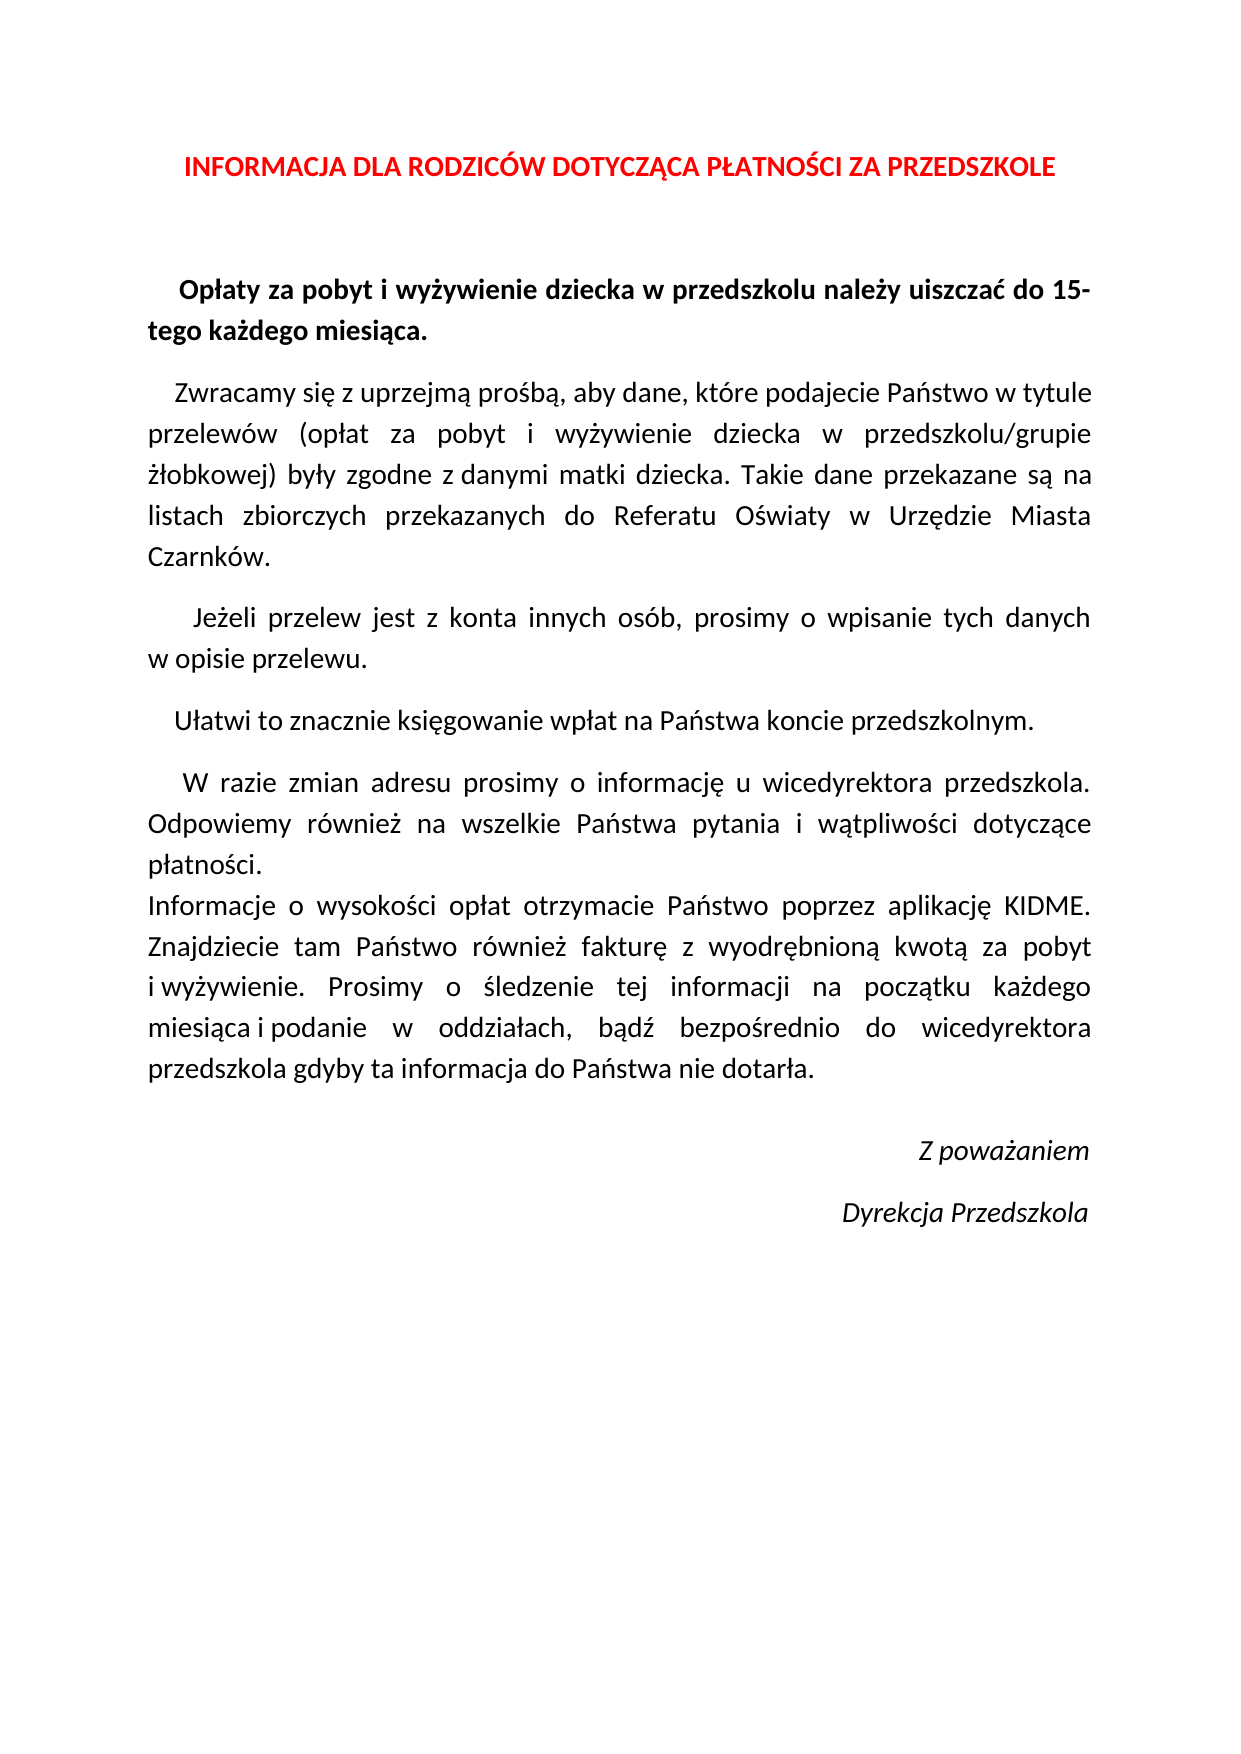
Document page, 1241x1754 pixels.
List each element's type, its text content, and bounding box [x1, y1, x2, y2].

text Dyrekcja Przedszkola [148, 1194, 1093, 1230]
text Zwracamy się z uprzejmą prośbą, aby dane, które podajecie Państwo w tytule przelewów (opłat za pobyt i wyżywienie dziecka w przedszkolu/grupie żłobkowej) były zgodne z danymi matki dziecka. Takie dane przekazane są na listach zbiorczych przekazanych do Referatu Oświaty w Urzędzie Miasta Czarnków. [148, 374, 1093, 573]
text Z poważaniem [148, 1132, 1093, 1168]
text Opłaty za pobyt i wyżywienie dziecka w przedszkolu należy uiszczać do 15-tego każdego miesiąca. [148, 271, 1093, 348]
text Jeżeli przelew jest z konta innych osób, prosimy o wpisanie tych danych w opisie przelewu. [148, 599, 1093, 676]
text Ułatwi to znacznie księgowanie wpłat na Państwa koncie przedszkolnym. [148, 702, 1093, 738]
text Informacje o wysokości opłat otrzymacie Państwo poprzez aplikację KIDME. Znajdziecie tam Państwo również fakturę z wyodrębnioną kwotą za pobyt i wyżywienie. Prosimy o śledzenie tej informacji na początku każdego miesiąca i podanie w oddziałach, bądź bezpośrednio do wicedyrektora przedszkola gdyby ta informacja do Państwa nie dotarła. [148, 887, 1093, 1086]
text W razie zmian adresu prosimy o informację u wicedyrektora przedszkola. Odpowiemy również na wszelkie Państwa pytania i wątpliwości dotyczące płatności. [148, 764, 1093, 881]
text INFORMACJA DLA RODZICÓW DOTYCZĄCA PŁATNOŚCI ZA PRZEDSZKOLE [148, 148, 1093, 183]
